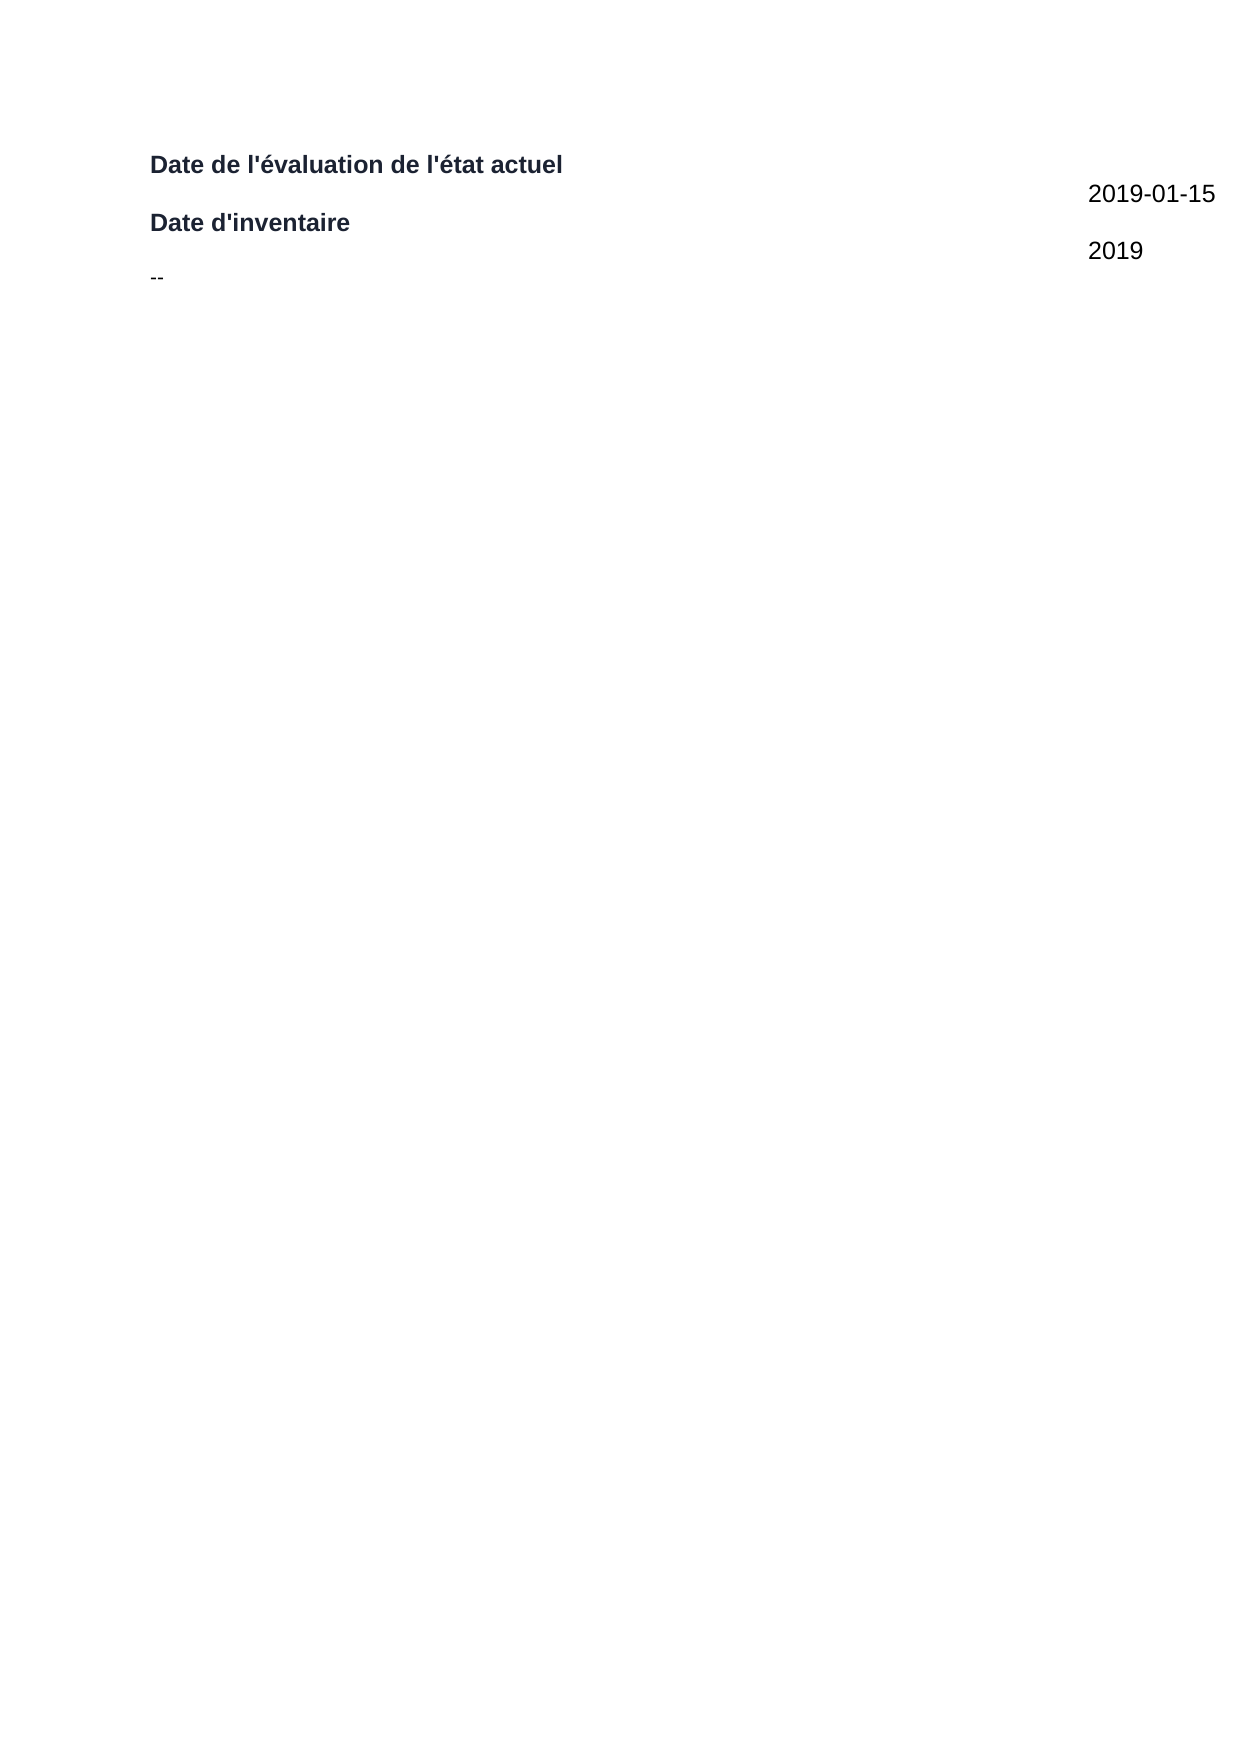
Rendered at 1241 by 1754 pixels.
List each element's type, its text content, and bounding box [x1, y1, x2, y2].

text Date de l'évaluation de l'état actuel [150, 150, 1090, 179]
text 2019-01-15 [1088, 179, 1240, 207]
text Date d'inventaire [150, 207, 1090, 236]
text 2019 [1088, 236, 1240, 265]
text -- [150, 265, 1090, 289]
